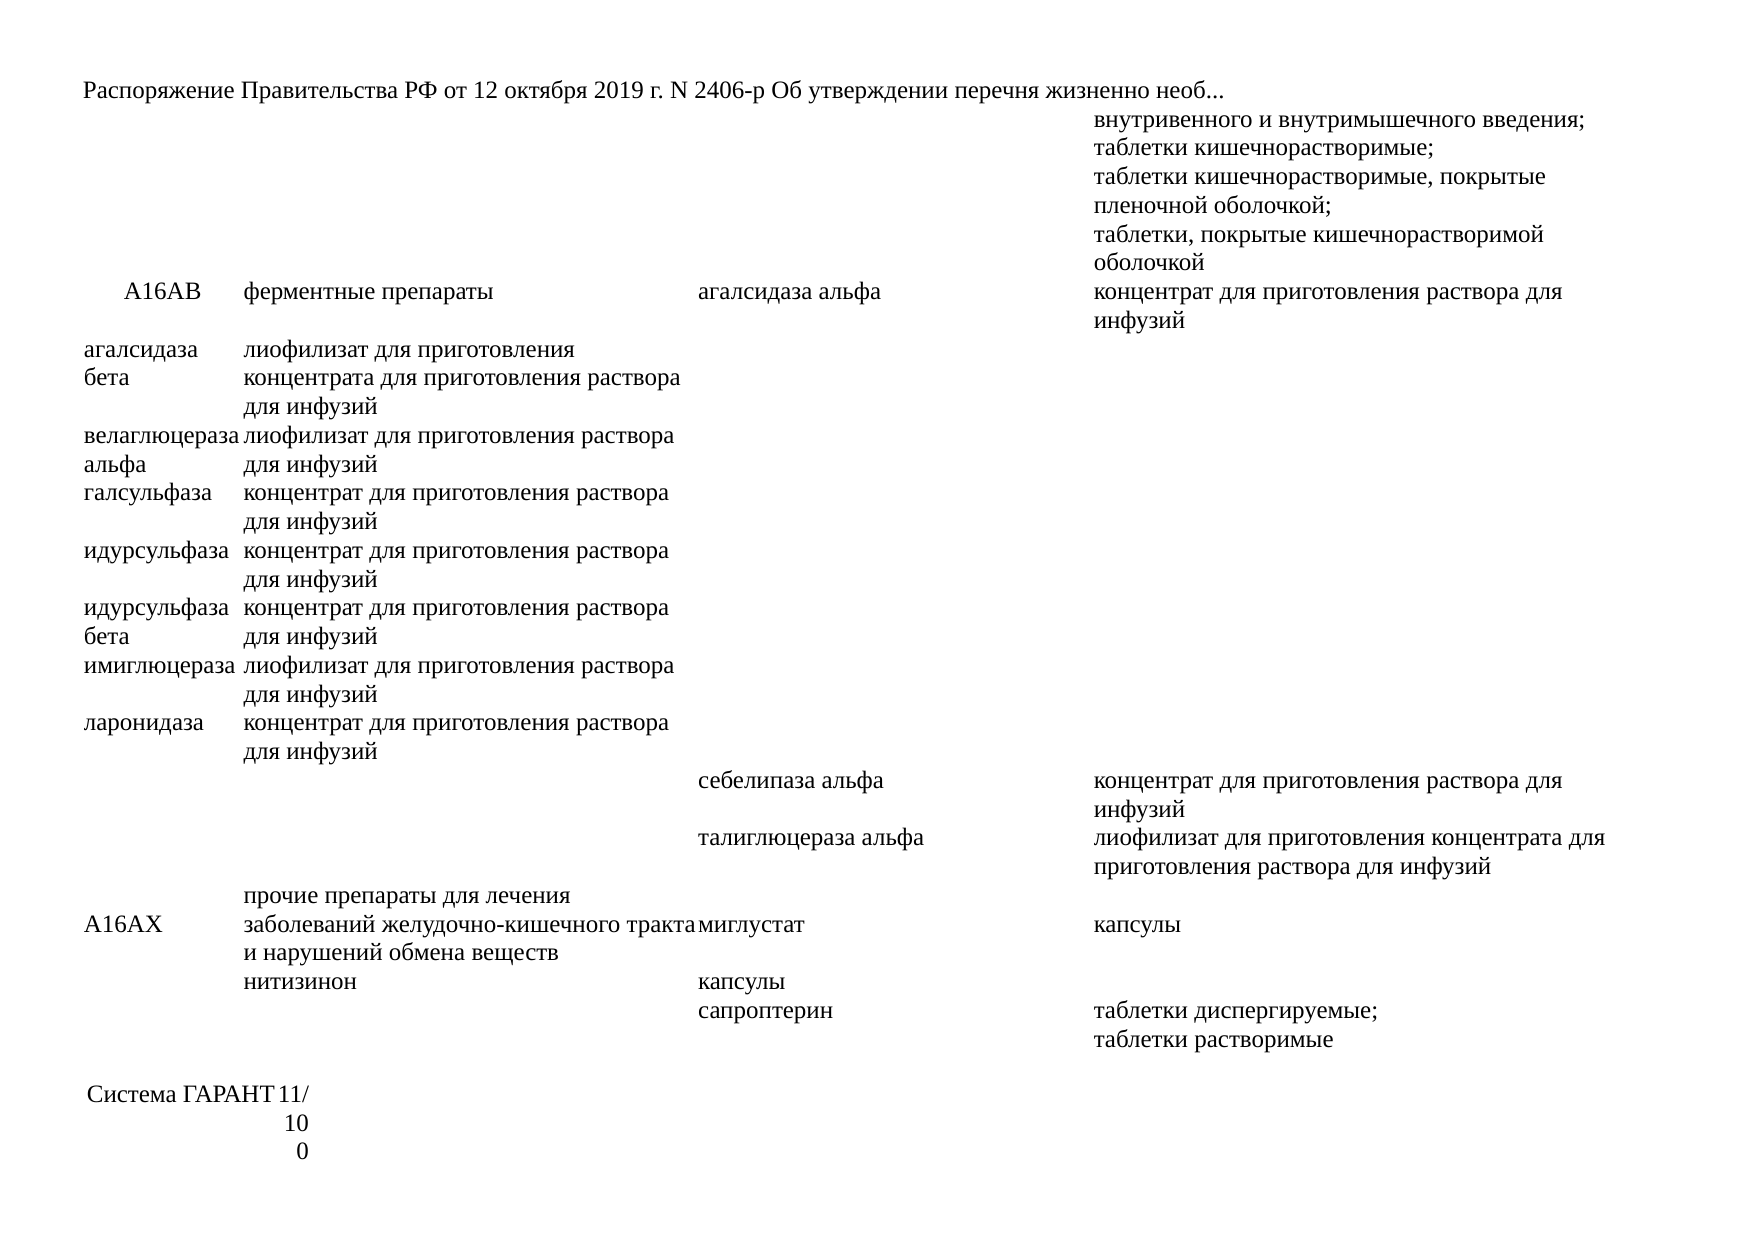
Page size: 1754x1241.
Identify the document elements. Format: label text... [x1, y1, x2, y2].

table_cell A16AB [83, 276, 242, 334]
table_cell ферментные препараты [242, 276, 697, 334]
table_cell [697, 478, 1092, 535]
table_cell концентрат для приготовления раствора для инфузий [242, 708, 697, 765]
table_cell [83, 823, 242, 880]
table_cell ларонидаза [83, 708, 242, 765]
table_cell [697, 708, 1092, 765]
table_cell лиофилизат для приготовления раствора для инфузий [242, 650, 697, 707]
table_cell концентрат для приготовления раствора для инфузий [1093, 765, 1659, 822]
table_cell галсульфаза [83, 478, 242, 535]
table_cell себелипаза альфа [697, 765, 1092, 822]
table_cell лиофилизат для приготовления раствора для инфузий [242, 420, 697, 477]
table_cell [1093, 535, 1659, 592]
table_cell [697, 650, 1092, 707]
table_cell сапроптерин [697, 995, 1092, 1052]
table_cell концентрат для приготовления раствора для инфузий [242, 535, 697, 592]
table_cell прочие препараты для лечения заболеваний желудочно-кишечного тракта и нарушений обмена веществ [242, 880, 697, 966]
table_cell нитизинон [242, 966, 697, 995]
table_cell агалсидаза бета [83, 334, 242, 420]
table_cell идурсульфаза [83, 535, 242, 592]
table_cell [697, 334, 1092, 420]
table_cell лиофилизат для приготовления концентрата для приготовления раствора для инфузий [242, 334, 697, 420]
table_cell концентрат для приготовления раствора для инфузий [242, 478, 697, 535]
table_cell капсулы [1093, 880, 1659, 966]
table_cell [83, 966, 242, 995]
table_cell [1093, 650, 1659, 707]
table_cell [697, 593, 1092, 650]
table_cell капсулы [697, 966, 1092, 995]
table_cell [1093, 334, 1659, 420]
table_cell [1093, 420, 1659, 477]
table_cell [1093, 708, 1659, 765]
table_cell талиглюцераза альфа [697, 823, 1092, 880]
table_cell [697, 420, 1092, 477]
table_cell таблетки диспергируемые; таблетки растворимые [1093, 995, 1659, 1052]
table_cell лиофилизат для приготовления концентрата для приготовления раствора для инфузий [1093, 823, 1659, 880]
table_cell концентрат для приготовления раствора для инфузий [1093, 276, 1659, 334]
table_cell [1093, 593, 1659, 650]
table_cell миглустат [697, 880, 1092, 966]
table_cell [83, 765, 242, 822]
table_cell [83, 104, 242, 276]
table_cell [242, 995, 697, 1052]
table_cell [1093, 966, 1659, 995]
table_cell концентрат для приготовления раствора для инфузий [242, 593, 697, 650]
table_cell [242, 765, 697, 822]
table_cell [697, 535, 1092, 592]
table_cell [242, 823, 697, 880]
table_cell имиглюцераза [83, 650, 242, 707]
table_cell внутривенного и внутримышечного введения; таблетки кишечнорастворимые; таблетки кишечнорастворимые, покрытые пленочной оболочкой; таблетки, покрытые кишечнорастворимой оболочкой [1093, 104, 1659, 276]
table_cell [242, 104, 697, 276]
table_cell [697, 104, 1092, 276]
table_cell [1093, 478, 1659, 535]
table_cell A16AX [83, 880, 242, 966]
table_cell [83, 995, 242, 1052]
table_cell агалсидаза альфа [697, 276, 1092, 334]
table_cell велаглюцераза альфа [83, 420, 242, 477]
table_cell идурсульфаза бета [83, 593, 242, 650]
